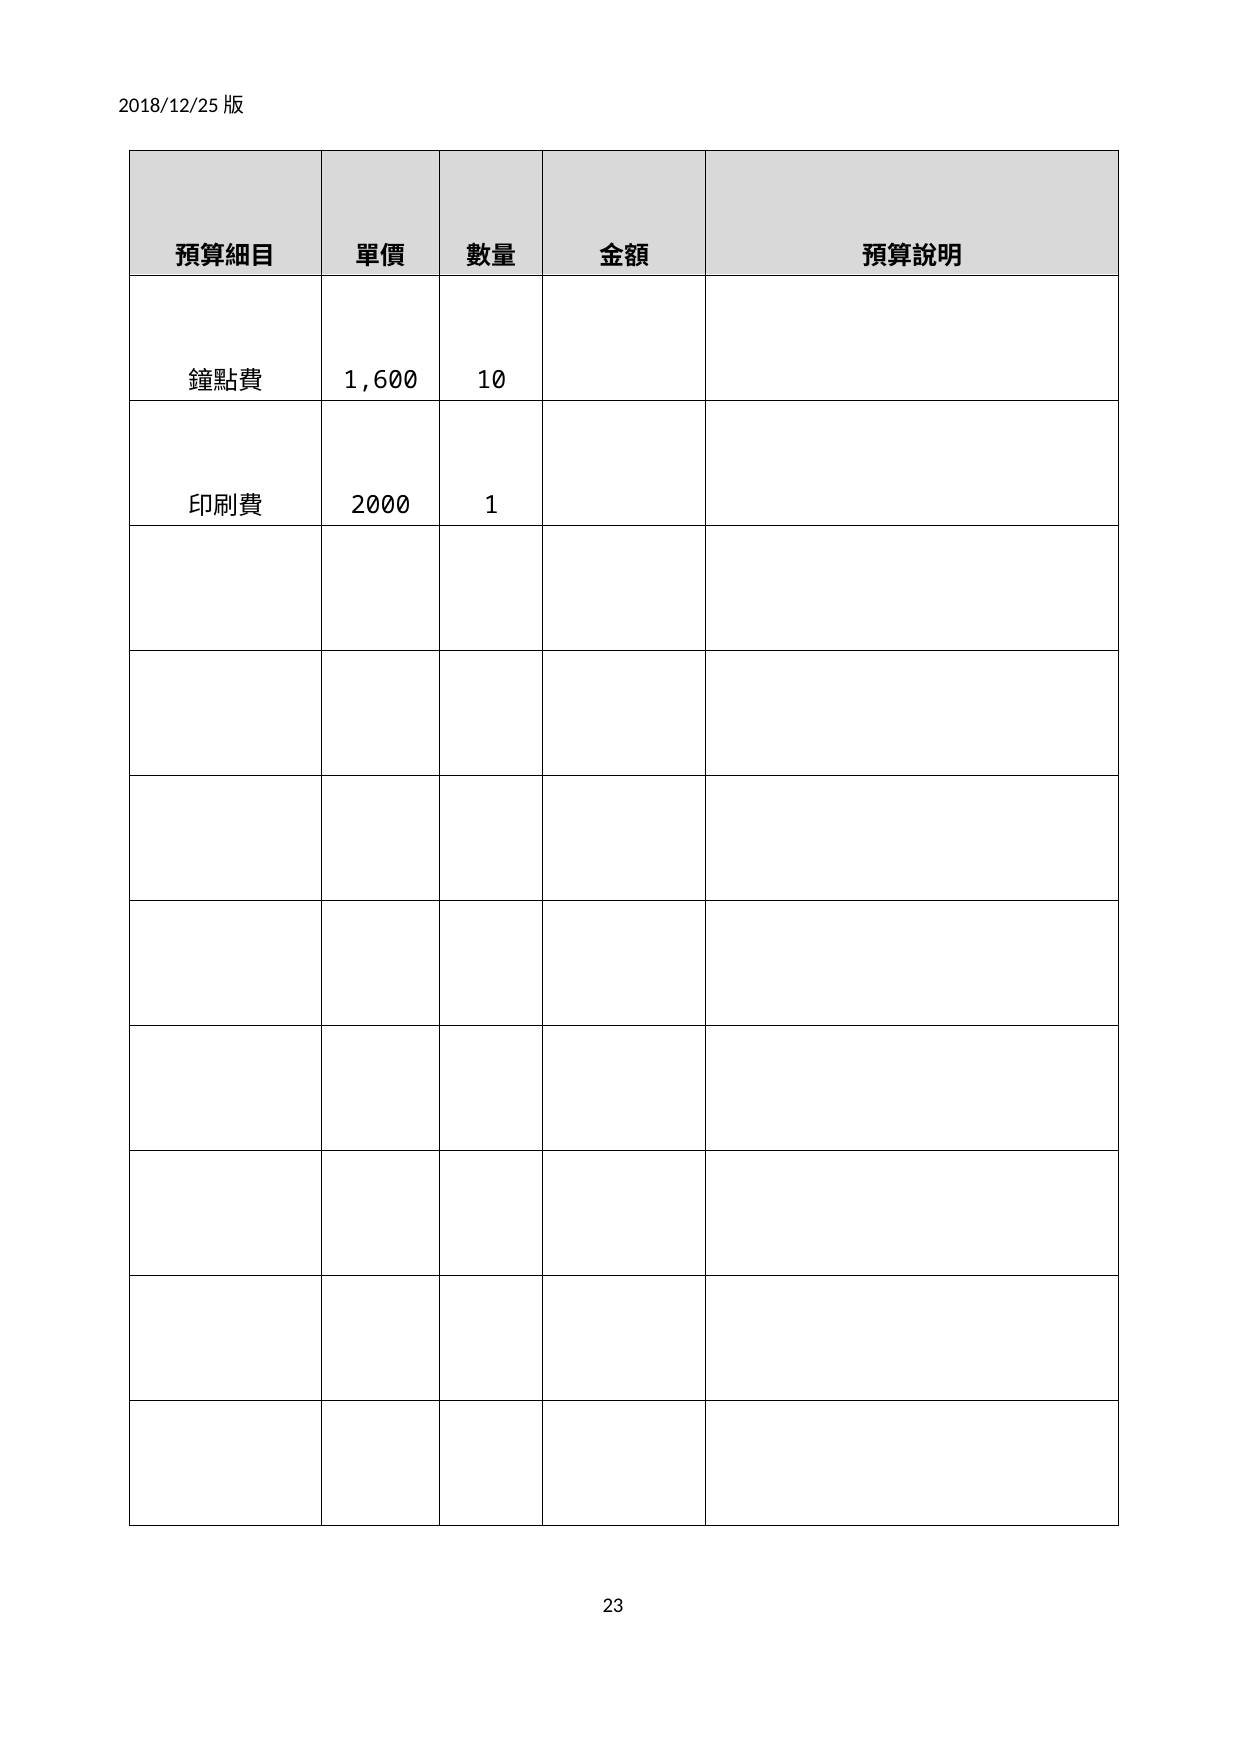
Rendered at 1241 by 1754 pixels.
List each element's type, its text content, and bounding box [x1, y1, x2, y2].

table_header 單價 [322, 151, 439, 274]
table_cell 2000 [322, 401, 439, 524]
table_cell [440, 901, 542, 1024]
table_cell [543, 401, 705, 524]
table_cell [440, 1151, 542, 1274]
table_cell [130, 1151, 321, 1274]
table_header 數量 [440, 151, 542, 274]
table_cell [706, 1026, 1118, 1149]
table_cell [130, 901, 321, 1024]
table_cell [322, 1276, 439, 1399]
table_cell [543, 1151, 705, 1274]
table_cell [706, 526, 1118, 649]
table_cell [706, 276, 1118, 399]
table_cell [543, 1401, 705, 1524]
table_cell [706, 901, 1118, 1024]
table_cell [543, 651, 705, 774]
table_cell 1,600 [322, 276, 439, 399]
table_cell [440, 651, 542, 774]
table_cell [130, 776, 321, 899]
table_cell [322, 1151, 439, 1274]
table_cell [543, 901, 705, 1024]
table_cell [130, 1026, 321, 1149]
table_cell [440, 1026, 542, 1149]
table_header 預算說明 [706, 151, 1118, 274]
table_cell [440, 526, 542, 649]
table_cell [706, 776, 1118, 899]
table_cell [322, 901, 439, 1024]
table_cell [706, 1151, 1118, 1274]
table_cell [322, 1026, 439, 1149]
table_cell 鐘點費 [130, 276, 321, 399]
table_header 金額 [543, 151, 705, 274]
table_cell [706, 401, 1118, 524]
table_cell [543, 526, 705, 649]
table_cell [543, 276, 705, 399]
table_cell [706, 1401, 1118, 1524]
table_cell [130, 651, 321, 774]
table_cell [322, 776, 439, 899]
table_cell [322, 651, 439, 774]
table_cell [130, 1276, 321, 1399]
table_cell [543, 776, 705, 899]
table_cell [440, 1401, 542, 1524]
table_cell 1 [440, 401, 542, 524]
table_cell [130, 1401, 321, 1524]
table_header 預算細目 [130, 151, 321, 274]
table_cell [440, 1276, 542, 1399]
table_cell [440, 776, 542, 899]
table_cell 印刷費 [130, 401, 321, 524]
table_cell [130, 526, 321, 649]
table_cell [322, 1401, 439, 1524]
table_cell 10 [440, 276, 542, 399]
table_cell [706, 1276, 1118, 1399]
table_cell [543, 1026, 705, 1149]
table_cell [706, 651, 1118, 774]
table_cell [543, 1276, 705, 1399]
table_cell [322, 526, 439, 649]
